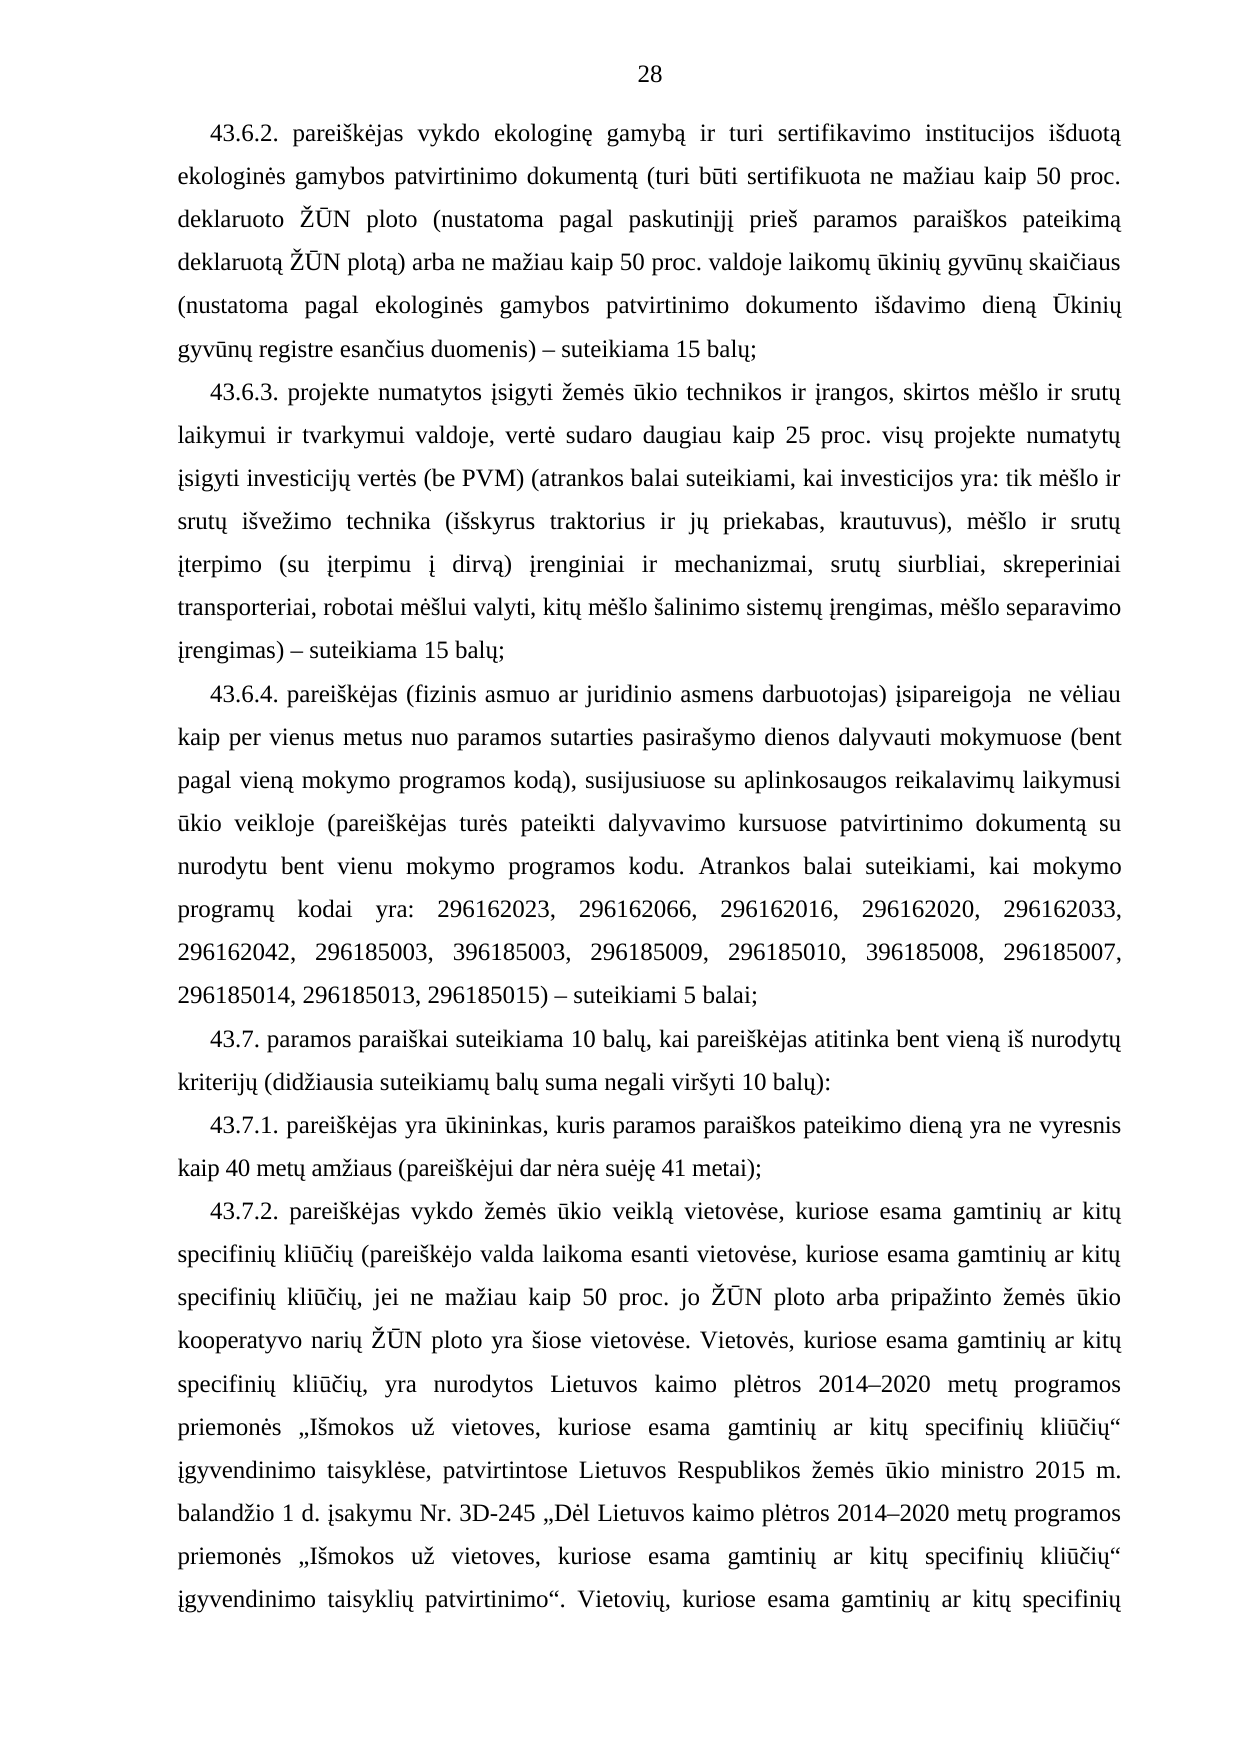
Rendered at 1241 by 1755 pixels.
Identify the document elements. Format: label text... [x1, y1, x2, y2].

text 43.7.1. pareiškėjas yra ūkininkas, kuris paramos paraiškos pateikimo dieną yra ne vyresnis kaip 40 metų amžiaus (pareiškėjui dar nėra suėję 41 metai); [177, 1110, 1122, 1182]
text 43.7. paramos paraiškai suteikiama 10 balų, kai pareiškėjas atitinka bent vieną iš nurodytų kriterijų (didžiausia suteikiamų balų suma negali viršyti 10 balų): [177, 1024, 1122, 1096]
text 43.7.2. pareiškėjas vykdo žemės ūkio veiklą vietovėse, kuriose esama gamtinių ar kitų specifinių kliūčių (pareiškėjo valda laikoma esanti vietovėse, kuriose esama gamtinių ar kitų specifinių kliūčių, jei ne mažiau kaip 50 proc. jo ŽŪN ploto arba pripažinto žemės ūkio kooperatyvo narių ŽŪN ploto yra šiose vietovėse. Vietovės, kuriose esama gamtinių ar kitų specifinių kliūčių, yra nurodytos Lietuvos kaimo plėtros 2014–2020 metų programos priemonės „Išmokos už vietoves, kuriose esama gamtinių ar kitų specifinių kliūčių“ įgyvendinimo taisyklėse, patvirtintose Lietuvos Respublikos žemės ūkio ministro 2015 m. balandžio 1 d. įsakymu Nr. 3D-245 „Dėl Lietuvos kaimo plėtros 2014–2020 metų programos priemonės „Išmokos už vietoves, kuriose esama gamtinių ar kitų specifinių kliūčių“ įgyvendinimo taisyklių patvirtinimo“. Vietovių, kuriose esama gamtinių ar kitų specifinių [177, 1196, 1122, 1613]
text 43.6.4. pareiškėjas (fizinis asmuo ar juridinio asmens darbuotojas) įsipareigoja ne vėliau kaip per vienus metus nuo paramos sutarties pasirašymo dienos dalyvauti mokymuose (bent pagal vieną mokymo programos kodą), susijusiuose su aplinkosaugos reikalavimų laikymusi ūkio veikloje (pareiškėjas turės pateikti dalyvavimo kursuose patvirtinimo dokumentą su nurodytu bent vienu mokymo programos kodu. Atrankos balai suteikiami, kai mokymo programų kodai yra: 296162023, 296162066, 296162016, 296162020, 296162033, 296162042, 296185003, 396185003, 296185009, 296185010, 396185008, 296185007, 296185014, 296185013, 296185015) – suteikiami 5 balai; [177, 679, 1122, 1009]
text 43.6.2. pareiškėjas vykdo ekologinę gamybą ir turi sertifikavimo institucijos išduotą ekologinės gamybos patvirtinimo dokumentą (turi būti sertifikuota ne mažiau kaip 50 proc. deklaruoto ŽŪN ploto (nustatoma pagal paskutinįjį prieš paramos paraiškos pateikimą deklaruotą ŽŪN plotą) arba ne mažiau kaip 50 proc. valdoje laikomų ūkinių gyvūnų skaičiaus (nustatoma pagal ekologinės gamybos patvirtinimo dokumento išdavimo dieną Ūkinių gyvūnų registre esančius duomenis) – suteikiama 15 balų; [177, 118, 1122, 362]
text 43.6.3. projekte numatytos įsigyti žemės ūkio technikos ir įrangos, skirtos mėšlo ir srutų laikymui ir tvarkymui valdoje, vertė sudaro daugiau kaip 25 proc. visų projekte numatytų įsigyti investicijų vertės (be PVM) (atrankos balai suteikiami, kai investicijos yra: tik mėšlo ir srutų išvežimo technika (išskyrus traktorius ir jų priekabas, krautuvus), mėšlo ir srutų įterpimo (su įterpimu į dirvą) įrenginiai ir mechanizmai, srutų siurbliai, skreperiniai transporteriai, robotai mėšlui valyti, kitų mėšlo šalinimo sistemų įrengimas, mėšlo separavimo įrengimas) – suteikiama 15 balų; [177, 377, 1122, 664]
